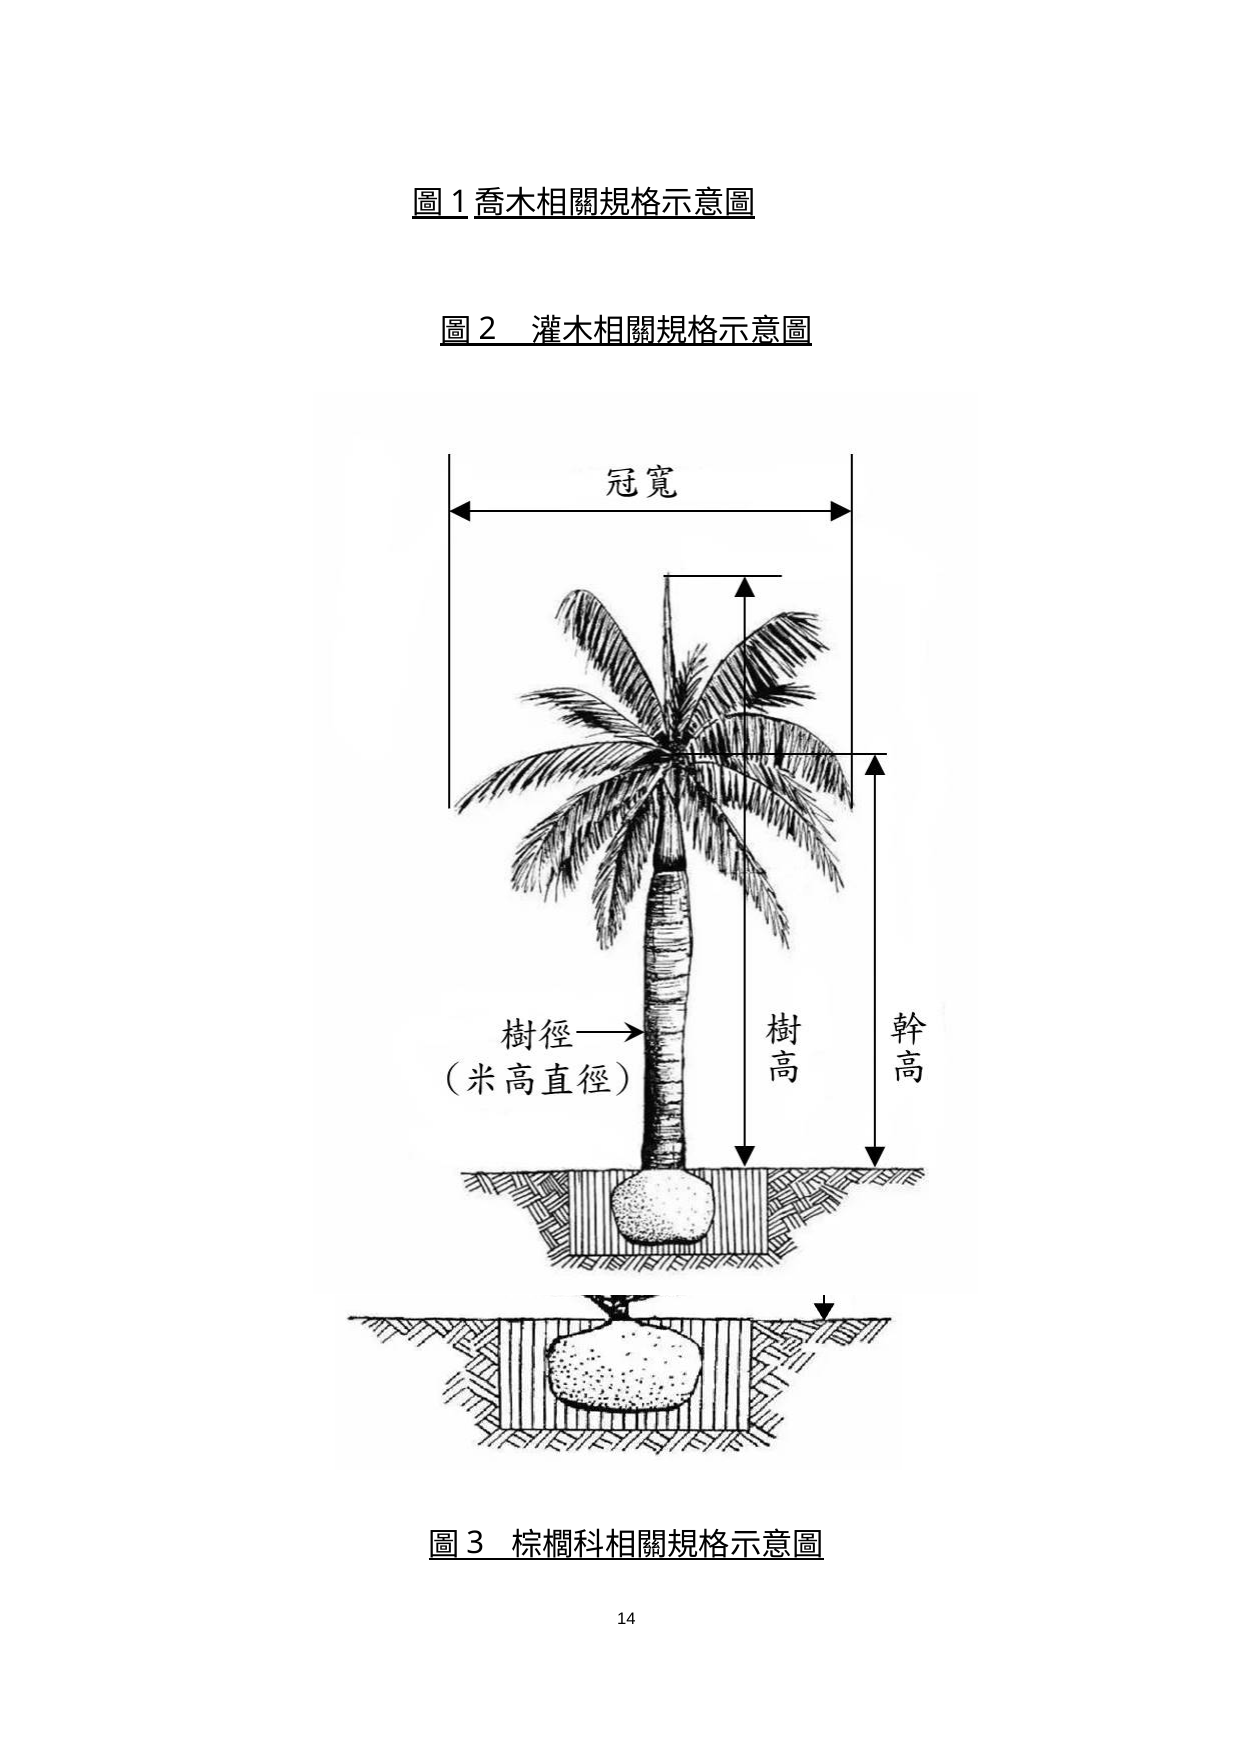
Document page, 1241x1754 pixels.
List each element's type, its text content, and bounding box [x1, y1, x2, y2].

text 圖3 棕櫚科相關規格示意圖 [148, 417, 1104, 1579]
picture [312, 392, 979, 1470]
text 圖 2 灌木相關規格示意圖 [148, 290, 1104, 365]
text 圖 1 喬木相關規格示意圖 [57, 163, 1110, 238]
